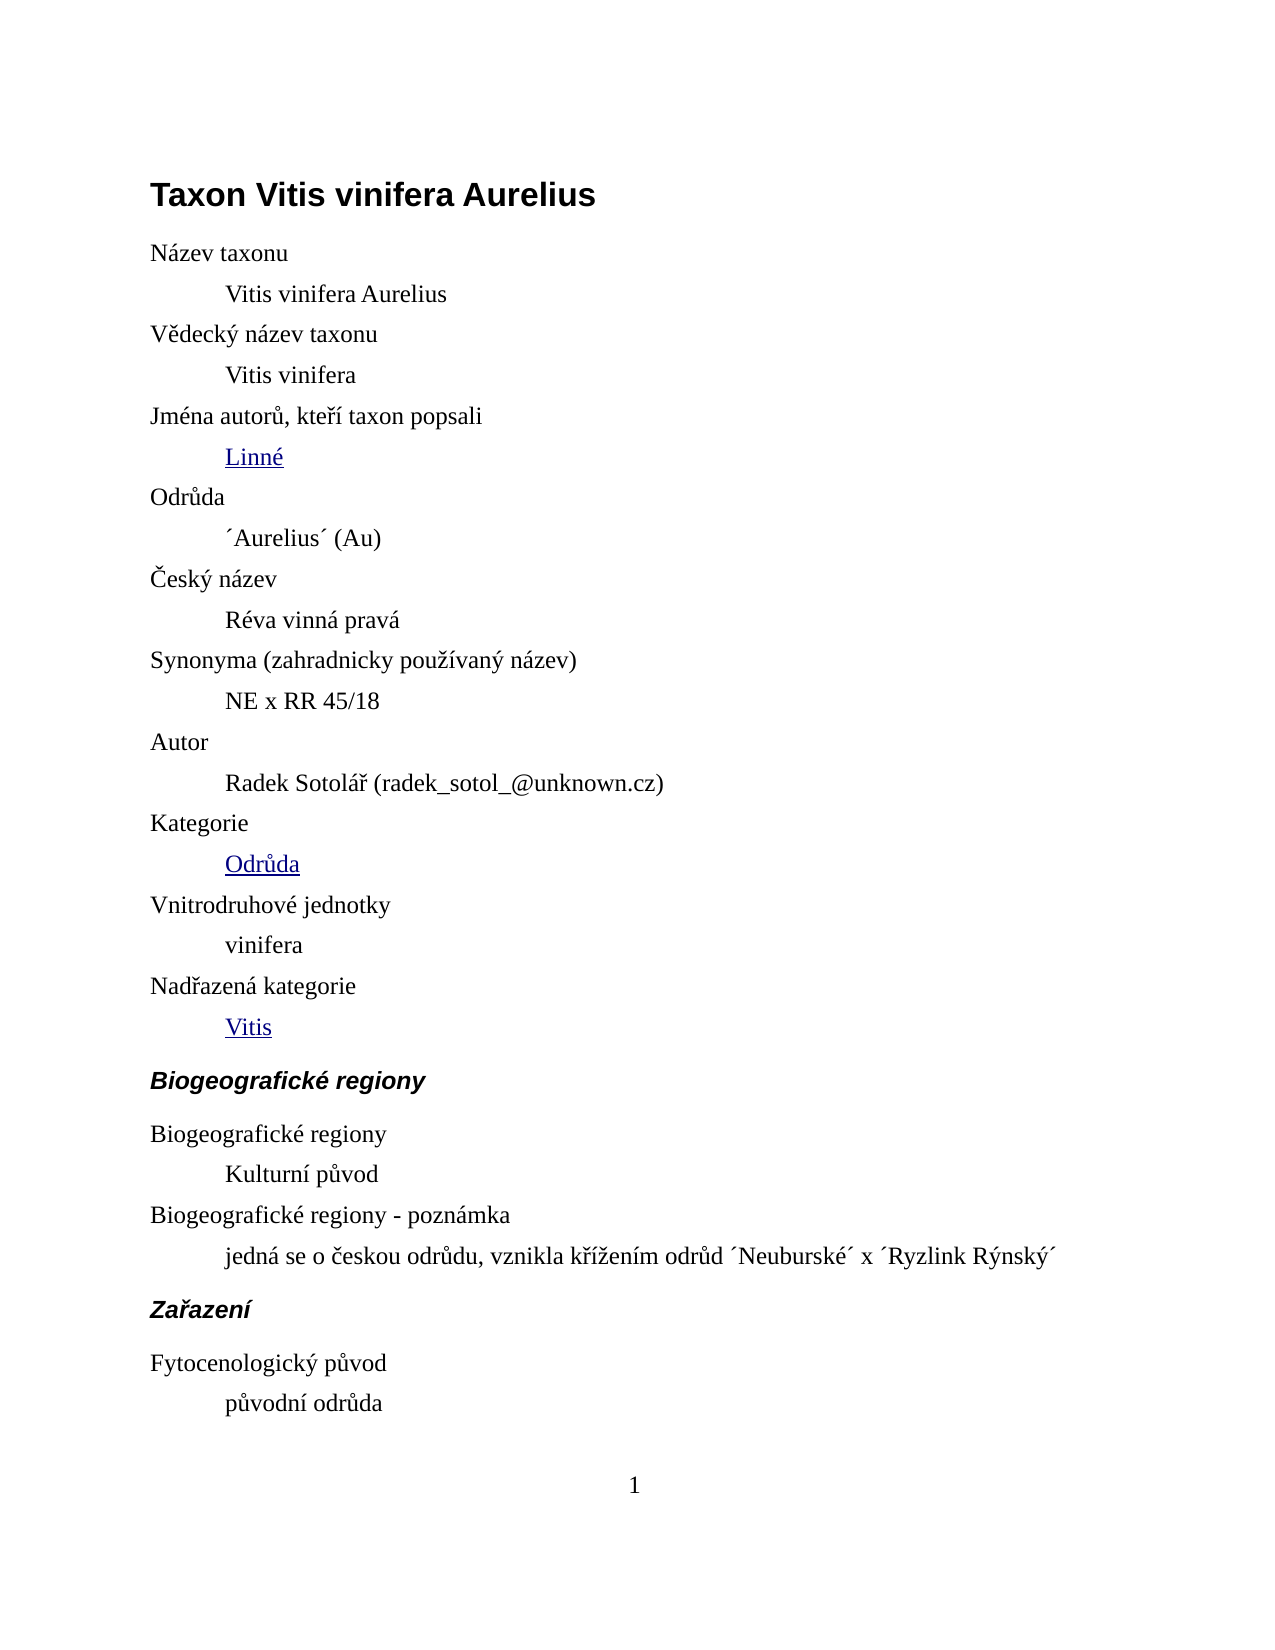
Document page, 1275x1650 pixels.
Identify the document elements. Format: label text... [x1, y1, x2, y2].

text Vnitrodruhové jednotky [150, 890, 1125, 918]
text Fytocenologický původ [150, 1348, 1125, 1376]
text Réva vinná pravá [225, 605, 1125, 633]
text Radek Sotolář (radek_sotol_@unknown.cz) [225, 768, 1125, 796]
text NE x RR 45/18 [225, 686, 1125, 715]
text vinifera [225, 931, 1125, 959]
text Vitis vinifera Aurelius [225, 279, 1125, 308]
text Kulturní původ [225, 1159, 1125, 1188]
subtitle Taxon Vitis vinifera Aurelius [150, 175, 1125, 214]
text Biogeografické regiony [150, 1119, 1125, 1147]
text Nadřazená kategorie [150, 971, 1125, 1000]
text Synonyma (zahradnicky používaný název) [150, 645, 1125, 674]
text Český název [150, 564, 1125, 593]
text Název taxonu [150, 238, 1125, 267]
text Vědecký název taxonu [150, 319, 1125, 348]
text Jména autorů, kteří taxon popsali [150, 401, 1125, 430]
text Linné [225, 442, 1125, 471]
text Kategorie [150, 808, 1125, 837]
text Vitis vinifera [225, 360, 1125, 389]
subtitle Biogeografické regiony [150, 1066, 1125, 1094]
text Odrůda [225, 849, 1125, 878]
text Vitis [225, 1012, 1125, 1041]
text jedná se o českou odrůdu, vznikla křížením odrůd ´Neuburské´ x ´Ryzlink Rýnský´ [225, 1241, 1125, 1270]
subtitle Zařazení [150, 1295, 1125, 1323]
text ´Aurelius´ (Au) [225, 523, 1125, 552]
text Biogeografické regiony - poznámka [150, 1200, 1125, 1229]
text původní odrůda [225, 1388, 1125, 1417]
text Odrůda [150, 482, 1125, 511]
text Autor [150, 727, 1125, 756]
